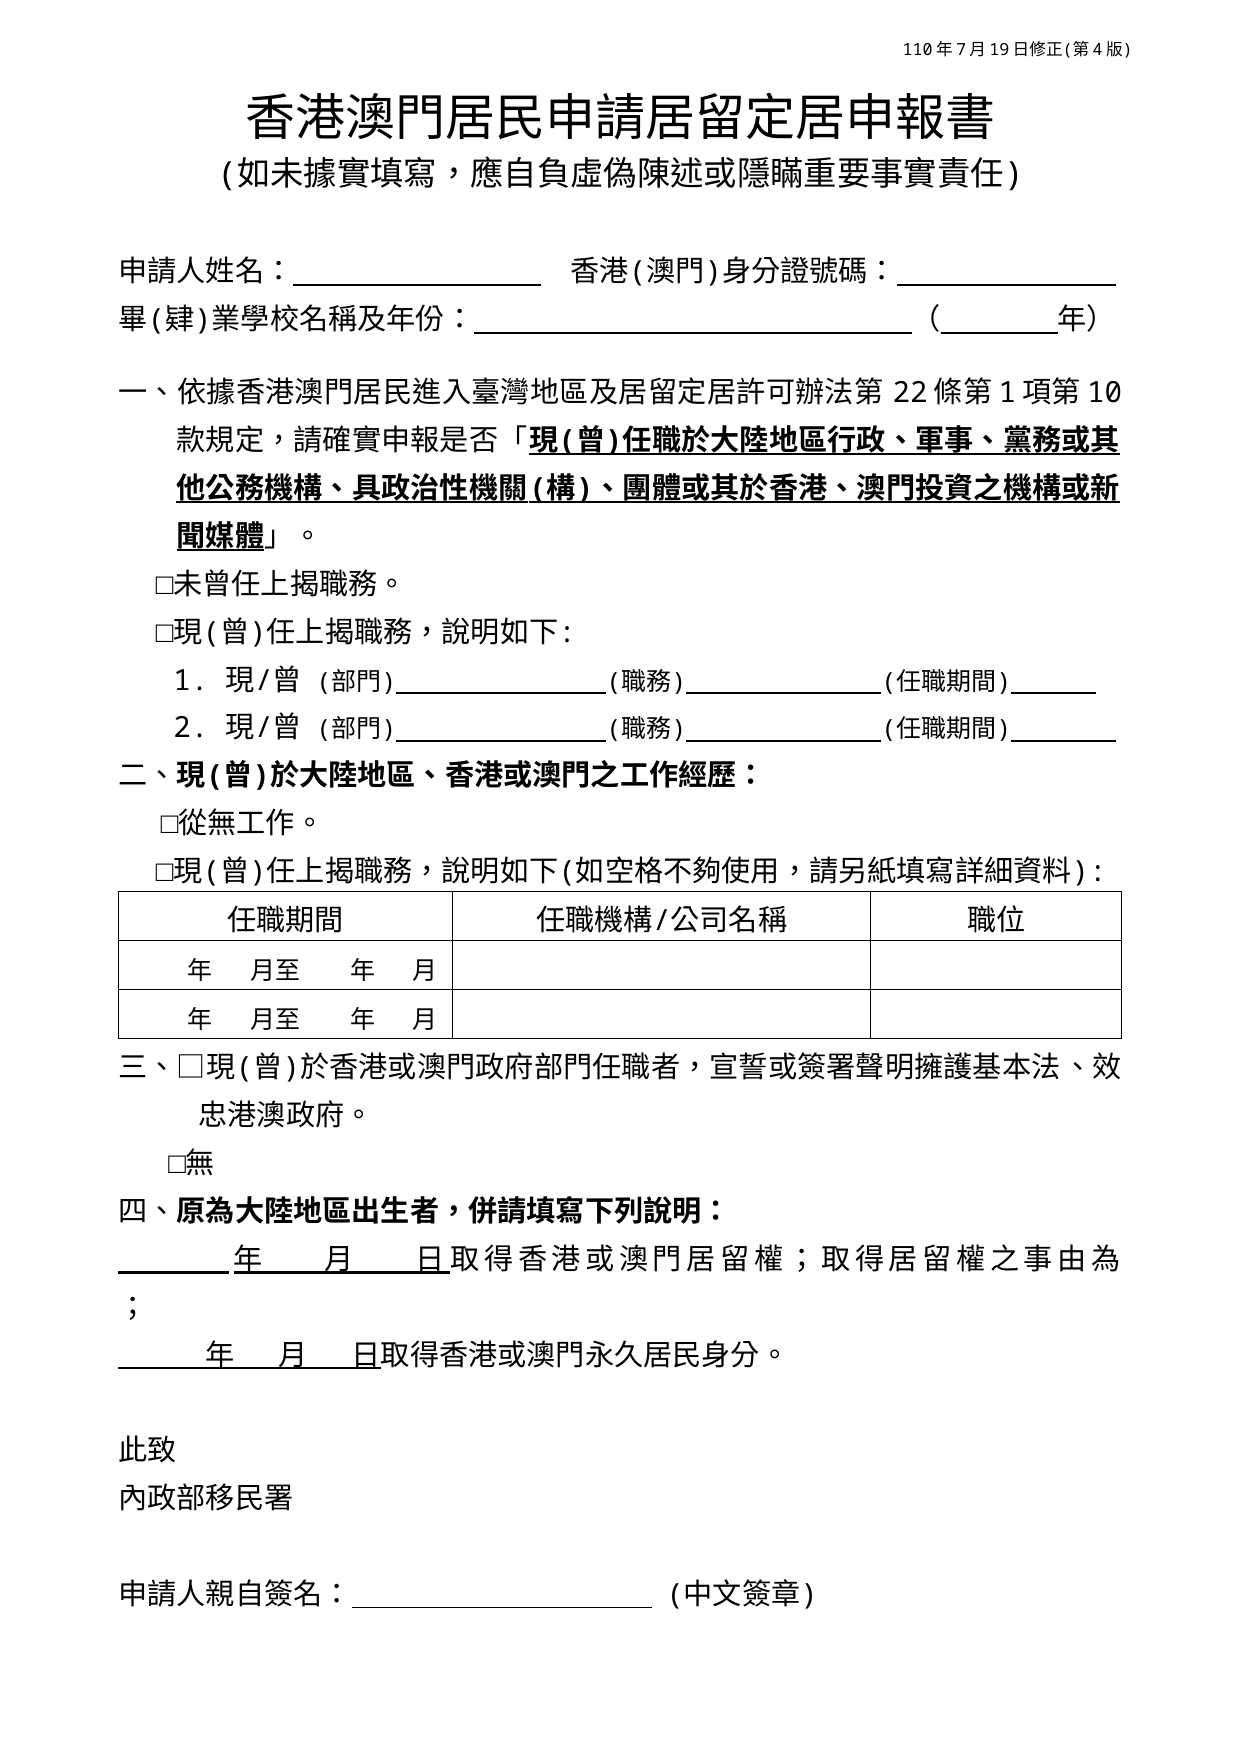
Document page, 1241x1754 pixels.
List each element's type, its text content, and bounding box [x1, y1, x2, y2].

text 內政部移民署 [118, 1470, 1122, 1518]
table_header 任職期間 [119, 892, 452, 940]
table_header 職位 [871, 892, 1121, 940]
text 畢(肄)業學校名稱及年份： （ 年） [118, 291, 1122, 339]
text 申請人姓名： 香港(澳門)身分證號碼： [118, 243, 1122, 291]
text 二、現(曾)於大陸地區、香港或澳門之工作經歷： [118, 747, 1122, 795]
table_cell [453, 941, 870, 989]
text □未曾任上揭職務。 [156, 556, 1122, 604]
table_cell [453, 990, 870, 1038]
text □無 [168, 1135, 1122, 1183]
text 年 月 日取得香港或澳門居留權；取得居留權之事由為 ； [118, 1231, 1122, 1327]
text [887, 28, 1162, 86]
text 1. 現/曾 (部門) (職務) (任職期間) [156, 652, 1108, 699]
text 此致 [118, 1422, 1122, 1470]
table_header 任職機構/公司名稱 [453, 892, 870, 940]
text 三、□現(曾)於香港或澳門政府部門任職者，宣誓或簽署聲明擁護基本法、效忠港澳政府。 [118, 1039, 1122, 1135]
text 申請人親自簽名： (中文簽章) [118, 1566, 1122, 1614]
text 四、原為大陸地區出生者，併請填寫下列說明： [118, 1183, 1122, 1231]
table_cell 年 月至 年 月 [119, 941, 452, 989]
table_cell [871, 941, 1121, 989]
text 一、依據香港澳門居民進入臺灣地區及居留定居許可辦法第22條第1項第10款規定，請確實申報是否「現(曾)任職於大陸地區行政、軍事、黨務或其他公務機構、具政治性機關(構)、團體或其於香港、澳門投資之機構或新聞媒體」。 [118, 364, 1122, 556]
table_cell [871, 990, 1121, 1038]
text 年 月 日取得香港或澳門永久居民身分。 [118, 1327, 1122, 1374]
text 香港澳門居民申請居留定居申報書 [118, 89, 1122, 147]
text (如未據實填寫，應自負虛偽陳述或隱瞞重要事實責任) [118, 147, 1122, 195]
text 2. 現/曾 (部門) (職務) (任職期間) [156, 699, 1122, 747]
text 110年7月19日修正(第4版) [902, 36, 1147, 60]
text □現(曾)任上揭職務，說明如下(如空格不夠使用，請另紙填寫詳細資料): [156, 843, 1122, 891]
table_cell 年 月至 年 月 [119, 990, 452, 1038]
text □從無工作。 [143, 795, 1122, 843]
text □現(曾)任上揭職務，說明如下: [156, 604, 1122, 652]
